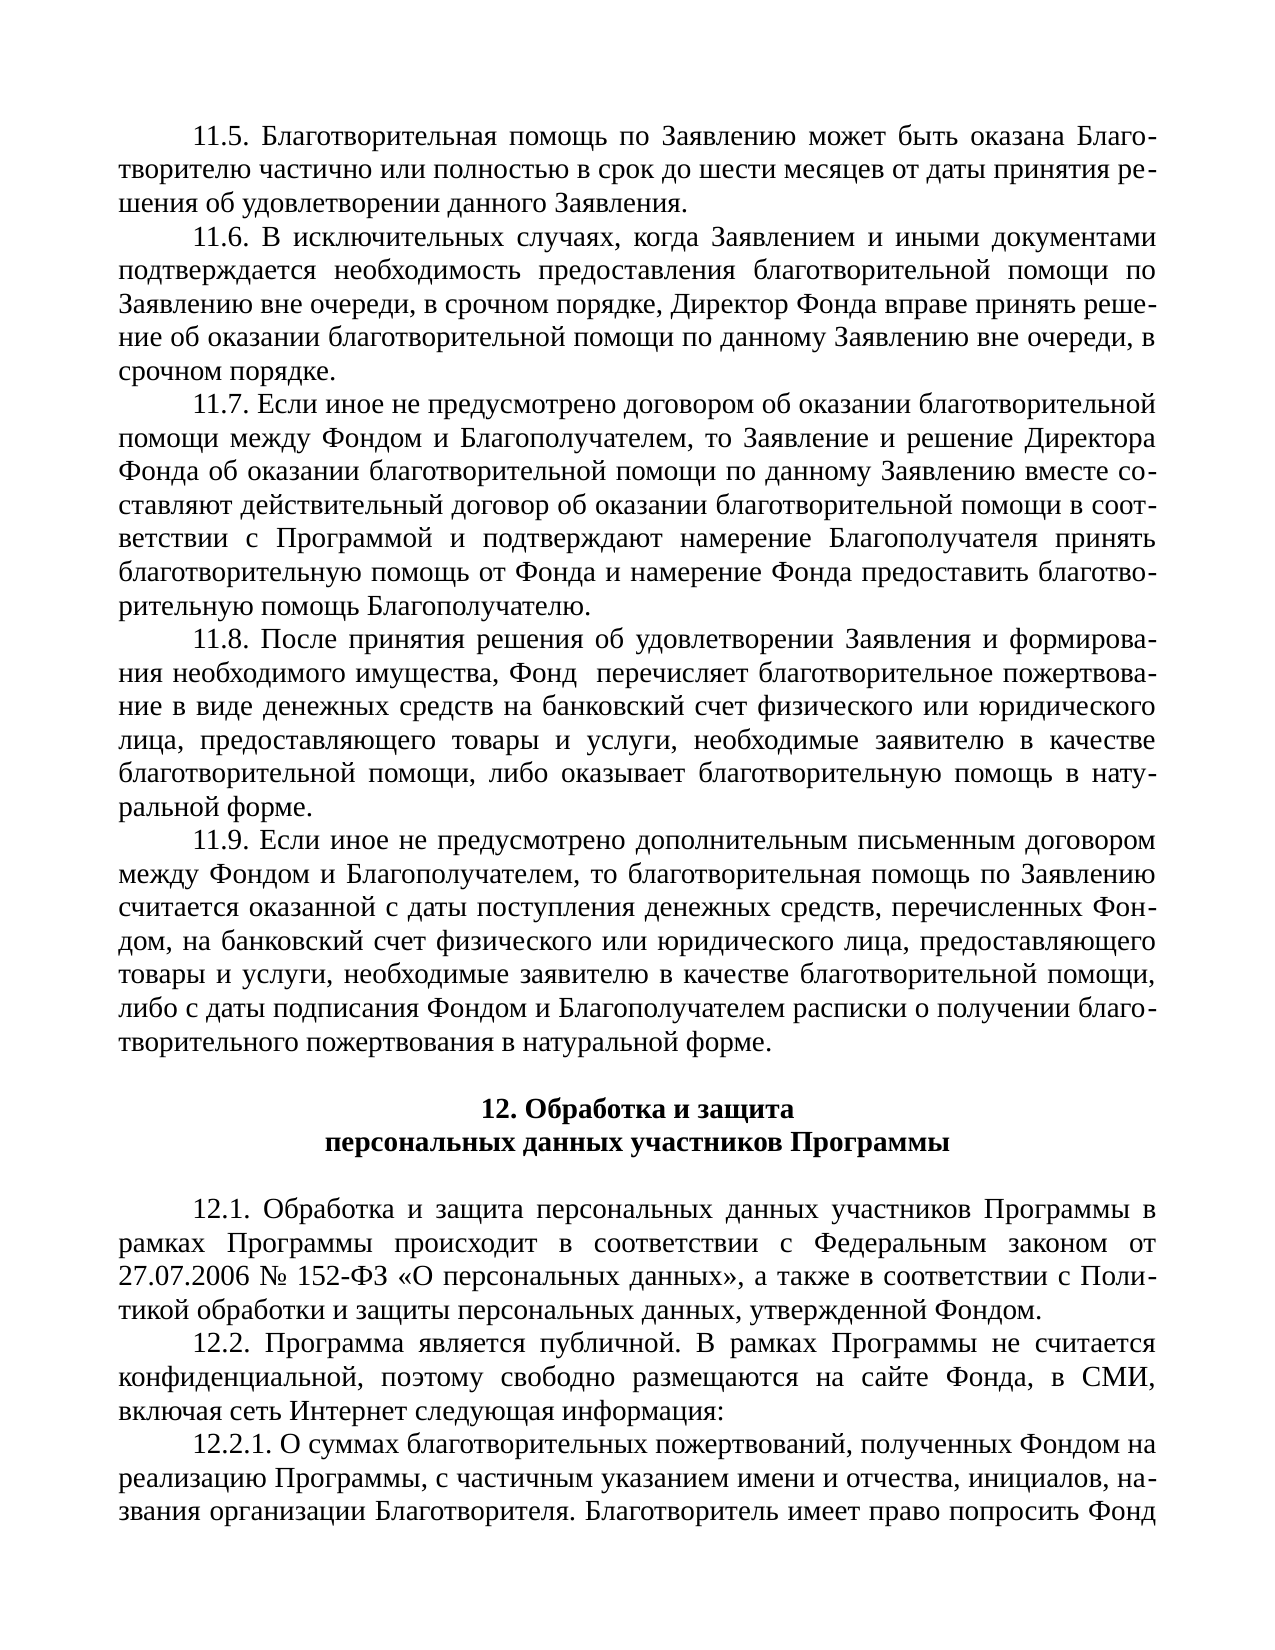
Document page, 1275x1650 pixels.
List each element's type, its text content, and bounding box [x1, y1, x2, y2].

text 11.9. Если иное не предусмотрено дополнительным письменным договором между Фондом и Благополучателем, то благотворительная помощь по Заявлению считается оказанной с даты поступления денежных средств, перечисленных Фон­дом, на банковский счет физического или юридического лица, предоставляющего товары и услуги, необходимые заявителю в качестве благотворительной помощи, либо с даты подписания Фондом и Благополучателем расписки о получении благо­творительного пожертвования в натуральной форме. [118, 822, 1157, 1057]
text 12.1. Обработка и защита персональных данных участников Программы в рамках Программы происходит в соответствии с Федеральным законом от 27.07.2006 № 152-ФЗ «О персональных данных», а также в соответствии с Поли­тикой обработки и защиты персональных данных, утвержденной Фондом. [118, 1191, 1157, 1326]
text 12.2. Программа является публичной. В рамках Программы не считается конфиденциальной, поэтому свободно размещаются на сайте Фонда, в СМИ, включая сеть Интернет следующая информация: [118, 1326, 1157, 1426]
text персональных данных участников Программы [118, 1124, 1157, 1158]
text 11.6. В исключительных случаях, когда Заявлением и иными документами подтверждается необходимость предоставления благотворительной помощи по Заявлению вне очереди, в срочном порядке, Директор Фонда вправе принять реше­ние об оказании благотворительной помощи по данному Заявлению вне очереди, в срочном порядке. [118, 219, 1157, 386]
text 12. Обработка и защита [118, 1091, 1157, 1124]
text 12.2.1. О суммах благотворительных пожертвований, полученных Фондом на реализацию Программы, c частичным указанием имени и отчества, инициалов, на­звания организации Благотворителя. Благотворитель имеет право попросить Фонд [118, 1426, 1157, 1527]
text 11.7. Если иное не предусмотрено договором об оказании благотворительной помощи между Фондом и Благополучателем, то Заявление и решение Директора Фонда об оказании благотворительной помощи по данному Заявлению вместе со­ставляют действительный договор об оказании благотворительной помощи в соот­ветствии с Программой и подтверждают намерение Благополучателя принять благотворительную помощь от Фонда и намерение Фонда предоставить благотво­рительную помощь Благополучателю. [118, 386, 1157, 621]
text 11.5. Благотворительная помощь по Заявлению может быть оказана Благо­творителю частично или полностью в срок до шести месяцев от даты принятия ре­шения об удовлетворении данного Заявления. [118, 118, 1157, 219]
text 11.8. После принятия решения об удовлетворении Заявления и формирова­ния необходимого имущества, Фонд перечисляет благотворительное пожертвова­ние в виде денежных средств на банковский счет физического или юридического лица, предоставляющего товары и услуги, необходимые заявителю в качестве благотворительной помощи, либо оказывает благотворительную помощь в нату­ральной форме. [118, 621, 1157, 822]
